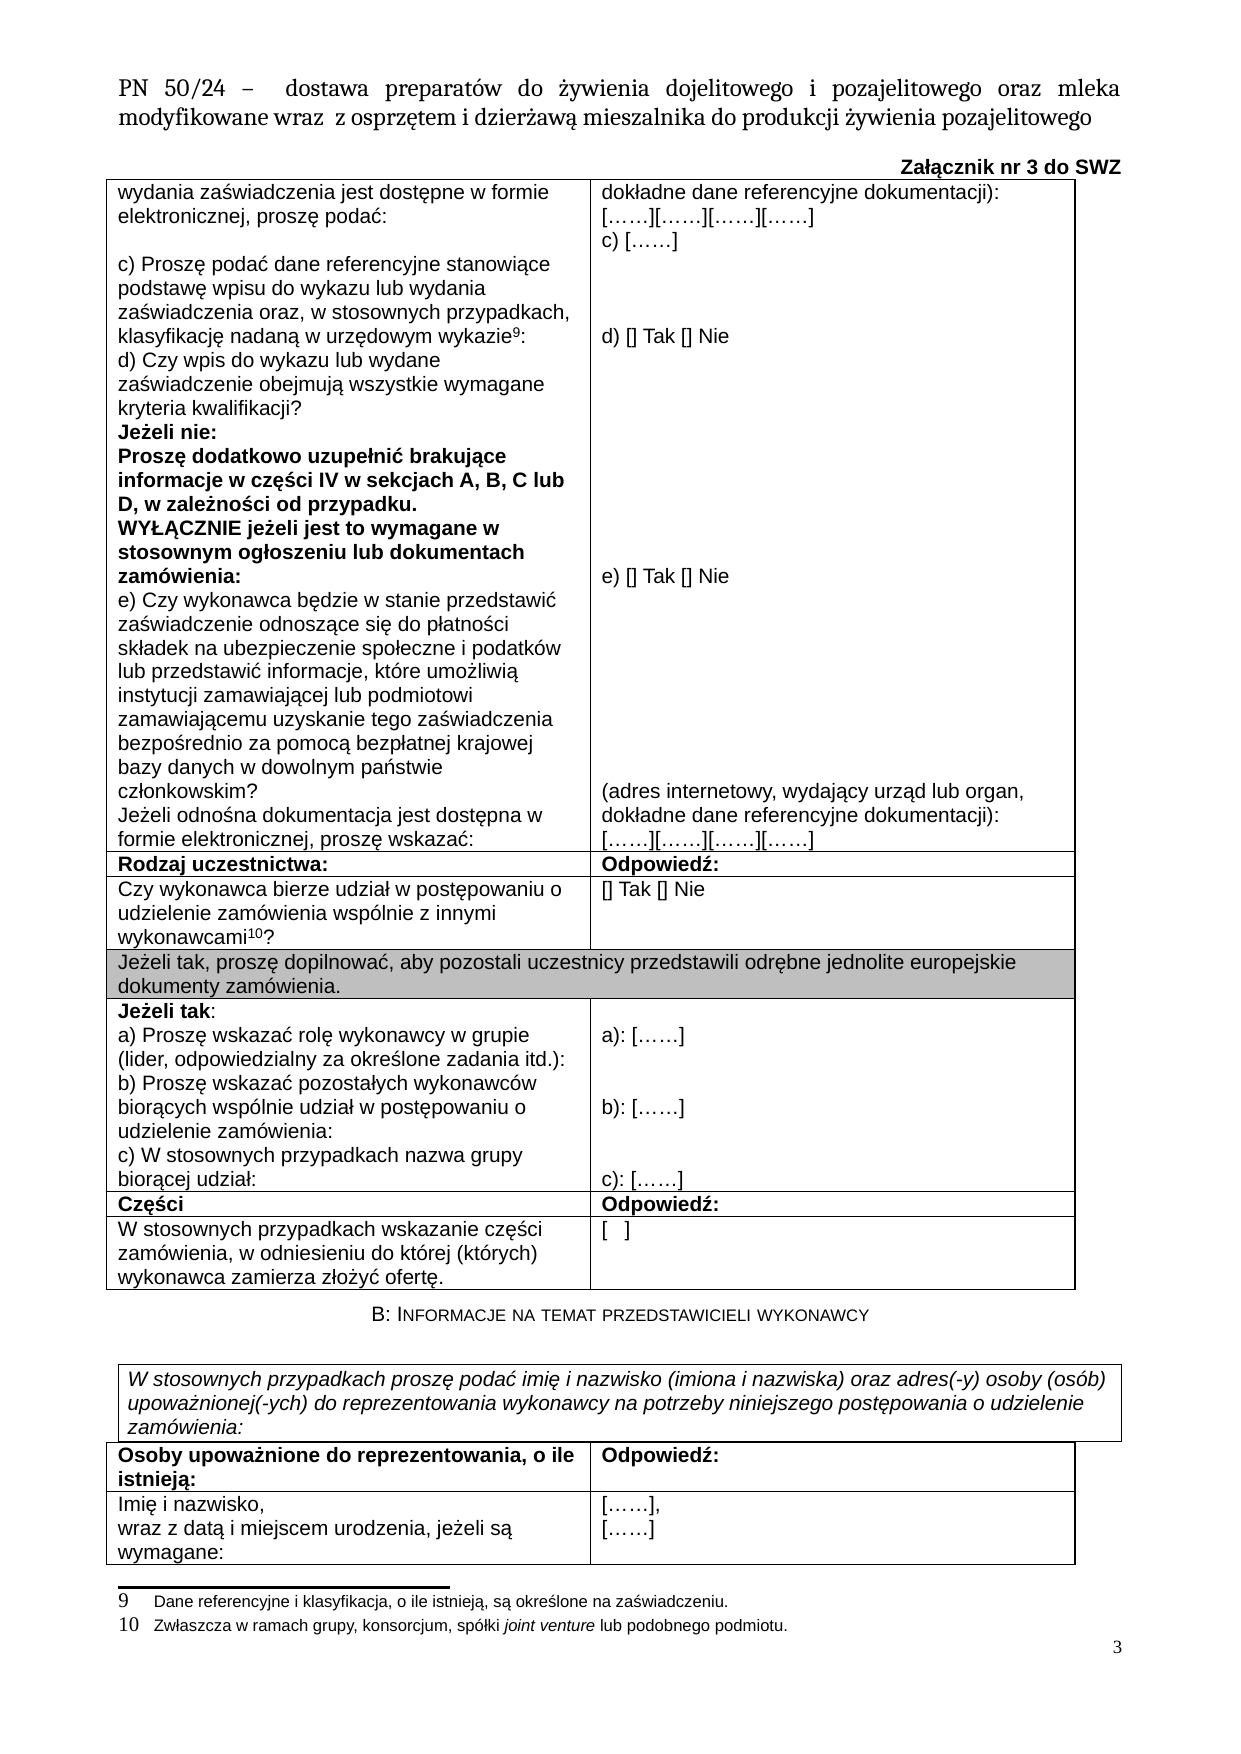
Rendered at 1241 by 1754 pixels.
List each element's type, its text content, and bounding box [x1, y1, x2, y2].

table_cell dokładne dane referencyjne dokumentacji): [……][……][……][……] c) [……] d) [] Tak [] Nie e) [] Tak [] Nie (adres internetowy, wydający urząd lub organ, dokładne dane referencyjne dokumentacji): [……][……][……][……] [591, 180, 1074, 851]
title B: Informacje na temat przedstawicieli wykonawcy [118, 1302, 1122, 1326]
table_header Odpowiedź: [591, 1443, 1074, 1491]
table_cell wydania zaświadczenia jest dostępne w formie elektronicznej, proszę podać: c) Proszę podać dane referencyjne stanowiące podstawę wpisu do wykazu lub wydania zaświadczenia oraz, w stosownych przypadkach, klasyfikację nadaną w urzędowym wykazie: d) Czy wpis do wykazu lub wydane zaświadczenie obejmują wszystkie wymagane kryteria kwalifikacji? Jeżeli nie: Proszę dodatkowo uzupełnić brakujące informacje w części IV w sekcjach A, B, C lub D, w zależności od przypadku. WYŁĄCZNIE jeżeli jest to wymagane w stosownym ogłoszeniu lub dokumentach zamówienia: e) Czy wykonawca będzie w stanie przedstawić zaświadczenie odnoszące się do płatności składek na ubezpieczenie społeczne i podatków lub przedstawić informacje, które umożliwią instytucji zamawiającej lub podmiotowi zamawiającemu uzyskanie tego zaświadczenia bezpośrednio za pomocą bezpłatnej krajowej bazy danych w dowolnym państwie członkowskim? Jeżeli odnośna dokumentacja jest dostępna w formie elektronicznej, proszę wskazać: [107, 180, 590, 851]
table_cell Jeżeli tak: a) Proszę wskazać rolę wykonawcy w grupie (lider, odpowiedzialny za określone zadania itd.): b) Proszę wskazać pozostałych wykonawców biorących wspólnie udział w postępowaniu o udzielenie zamówienia: c) W stosownych przypadkach nazwa grupy biorącej udział: [107, 999, 590, 1191]
table_cell Rodzaj uczestnictwa: [107, 852, 590, 876]
table_cell [ ] [591, 1217, 1074, 1288]
table_cell Imię i nazwisko, wraz z datą i miejscem urodzenia, jeżeli są wymagane: [107, 1492, 590, 1563]
table_cell a): [……] b): [……] c): [……] [591, 999, 1074, 1191]
table_cell W stosownych przypadkach wskazanie części zamówienia, w odniesieniu do której (których) wykonawca zamierza złożyć ofertę. [107, 1217, 590, 1288]
table_header Osoby upoważnione do reprezentowania, o ile istnieją: [107, 1443, 590, 1491]
table_cell [……], [……] [591, 1492, 1074, 1563]
table_cell Czy wykonawca bierze udział w postępowaniu o udzielenie zamówienia wspólnie z innymi wykonawcami? [107, 877, 590, 949]
table_cell [] Tak [] Nie [591, 877, 1074, 949]
table_cell Odpowiedź: [591, 852, 1074, 876]
text W stosownych przypadkach proszę podać imię i nazwisko (imiona i nazwiska) oraz adres(-y) osoby (osób) upoważnionej(-ych) do reprezentowania wykonawcy na potrzeby niniejszego postępowania o udzielenie zamówienia: [119, 1365, 1121, 1441]
table_cell Odpowiedź: [591, 1192, 1074, 1216]
table_cell Części [107, 1192, 590, 1216]
table_cell Jeżeli tak, proszę dopilnować, aby pozostali uczestnicy przedstawili odrębne jednolite europejskie dokumenty zamówienia. [107, 950, 1074, 998]
